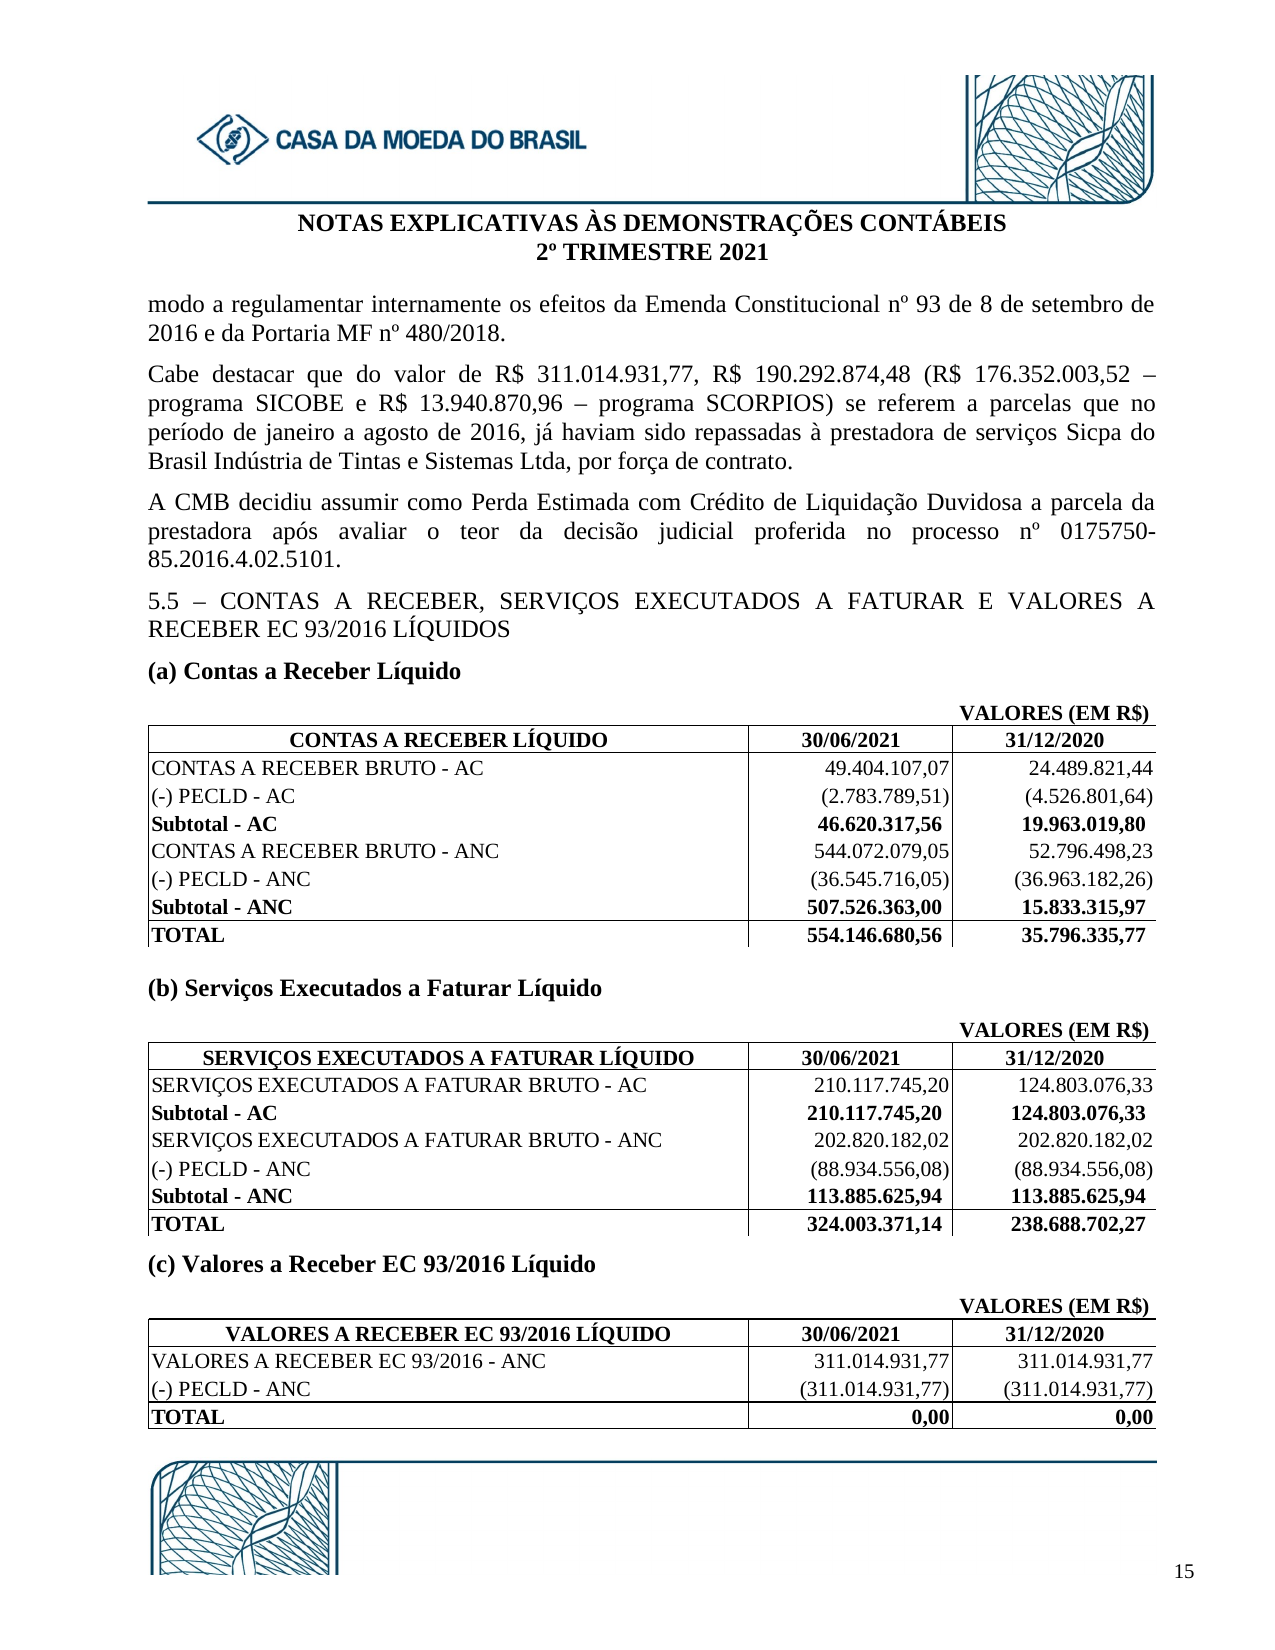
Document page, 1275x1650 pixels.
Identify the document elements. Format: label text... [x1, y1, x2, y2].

text A CMB decidiu assumir como Perda Estimada com Crédito de Liquidação Duvidosa a parcela da prestadora após avaliar o teor da decisão judicial proferida no processo nº 0175750-85.2016.4.02.5101. [148, 487, 1157, 573]
text Cabe destacar que do valor de R$ 311.014.931,77, R$ 190.292.874,48 (R$ 176.352.003,52 – programa SICOBE e R$ 13.940.870,96 – programa SCORPIOS) se referem a parcelas que no período de janeiro a agosto de 2016, já haviam sido repassadas à prestadora de serviços Sicpa do Brasil Indústria de Tintas e Sistemas Ltda, por força de contrato. [148, 359, 1157, 474]
text (b) Serviços Executados a Faturar Líquido [148, 973, 1157, 1002]
text modo a regulamentar internamente os efeitos da Emenda Constitucional nº 93 de 8 de setembro de 2016 e da Portaria MF nº 480/2018. [148, 289, 1157, 347]
text (a) Contas a Receber Líquido [148, 656, 1157, 684]
text 5.5 – CONTAS A RECEBER, SERVIÇOS EXECUTADOS A FATURAR E VALORES A RECEBER EC 93/2016 LÍQUIDOS [148, 586, 1157, 643]
text (c) Valores a Receber EC 93/2016 Líquido [148, 1249, 1157, 1278]
